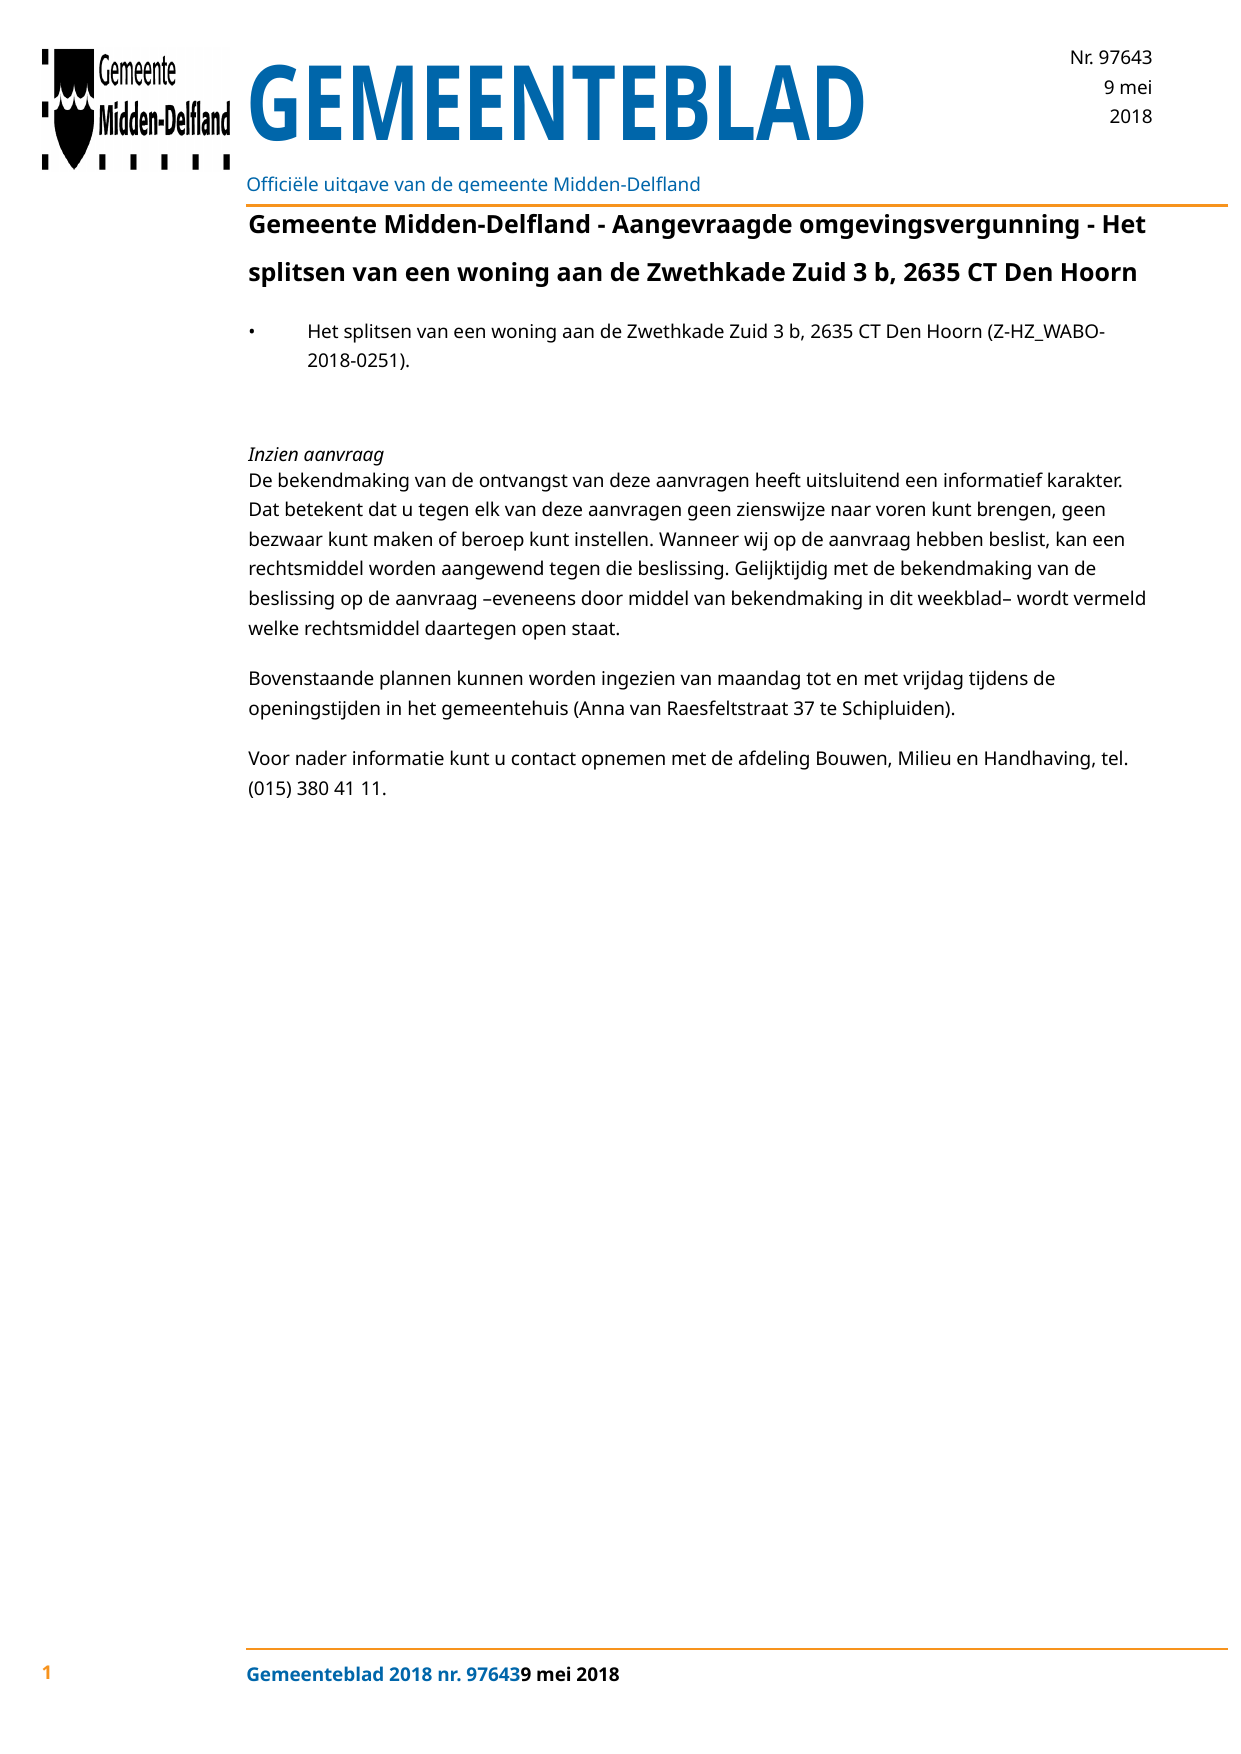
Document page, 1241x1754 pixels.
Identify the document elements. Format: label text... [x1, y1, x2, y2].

text Gemeente Midden-Delfland - Aangevraagde omgevingsvergunning - Het splitsen van een woning aan de Zwethkade Zuid 3 b, 2635 CT Den Hoorn [248, 207, 1152, 288]
list Het splitsen van een woning aan de Zwethkade Zuid 3 b, 2635 CT Den Hoorn (Z-HZ_WABO-2018-0251). [248, 318, 1152, 373]
text Bovenstaande plannen kunnen worden ingezien van maandag tot en met vrijdag tijdens de openingstijden in het gemeentehuis (Anna van Raesfeltstraat 37 te Schipluiden). [248, 665, 1152, 720]
text Inzien aanvraag [248, 441, 1152, 467]
text De bekendmaking van de ontvangst van deze aanvragen heeft uitsluitend een informatief karakter. Dat betekent dat u tegen elk van deze aanvragen geen zienswijze naar voren kunt brengen, geen bezwaar kunt maken of beroep kunt instellen. Wanneer wij op de aanvraag hebben beslist, kan een rechtsmiddel worden aangewend tegen die beslissing. Gelijktijdig met de bekendmaking van de beslissing op de aanvraag –eveneens door middel van bekendmaking in dit weekblad– wordt vermeld welke rechtsmiddel daartegen open staat. [248, 467, 1152, 640]
text Voor nader informatie kunt u contact opnemen met de afdeling Bouwen, Milieu en Handhaving, tel. (015) 380 41 11. [248, 745, 1152, 800]
picture [41, 47, 231, 172]
